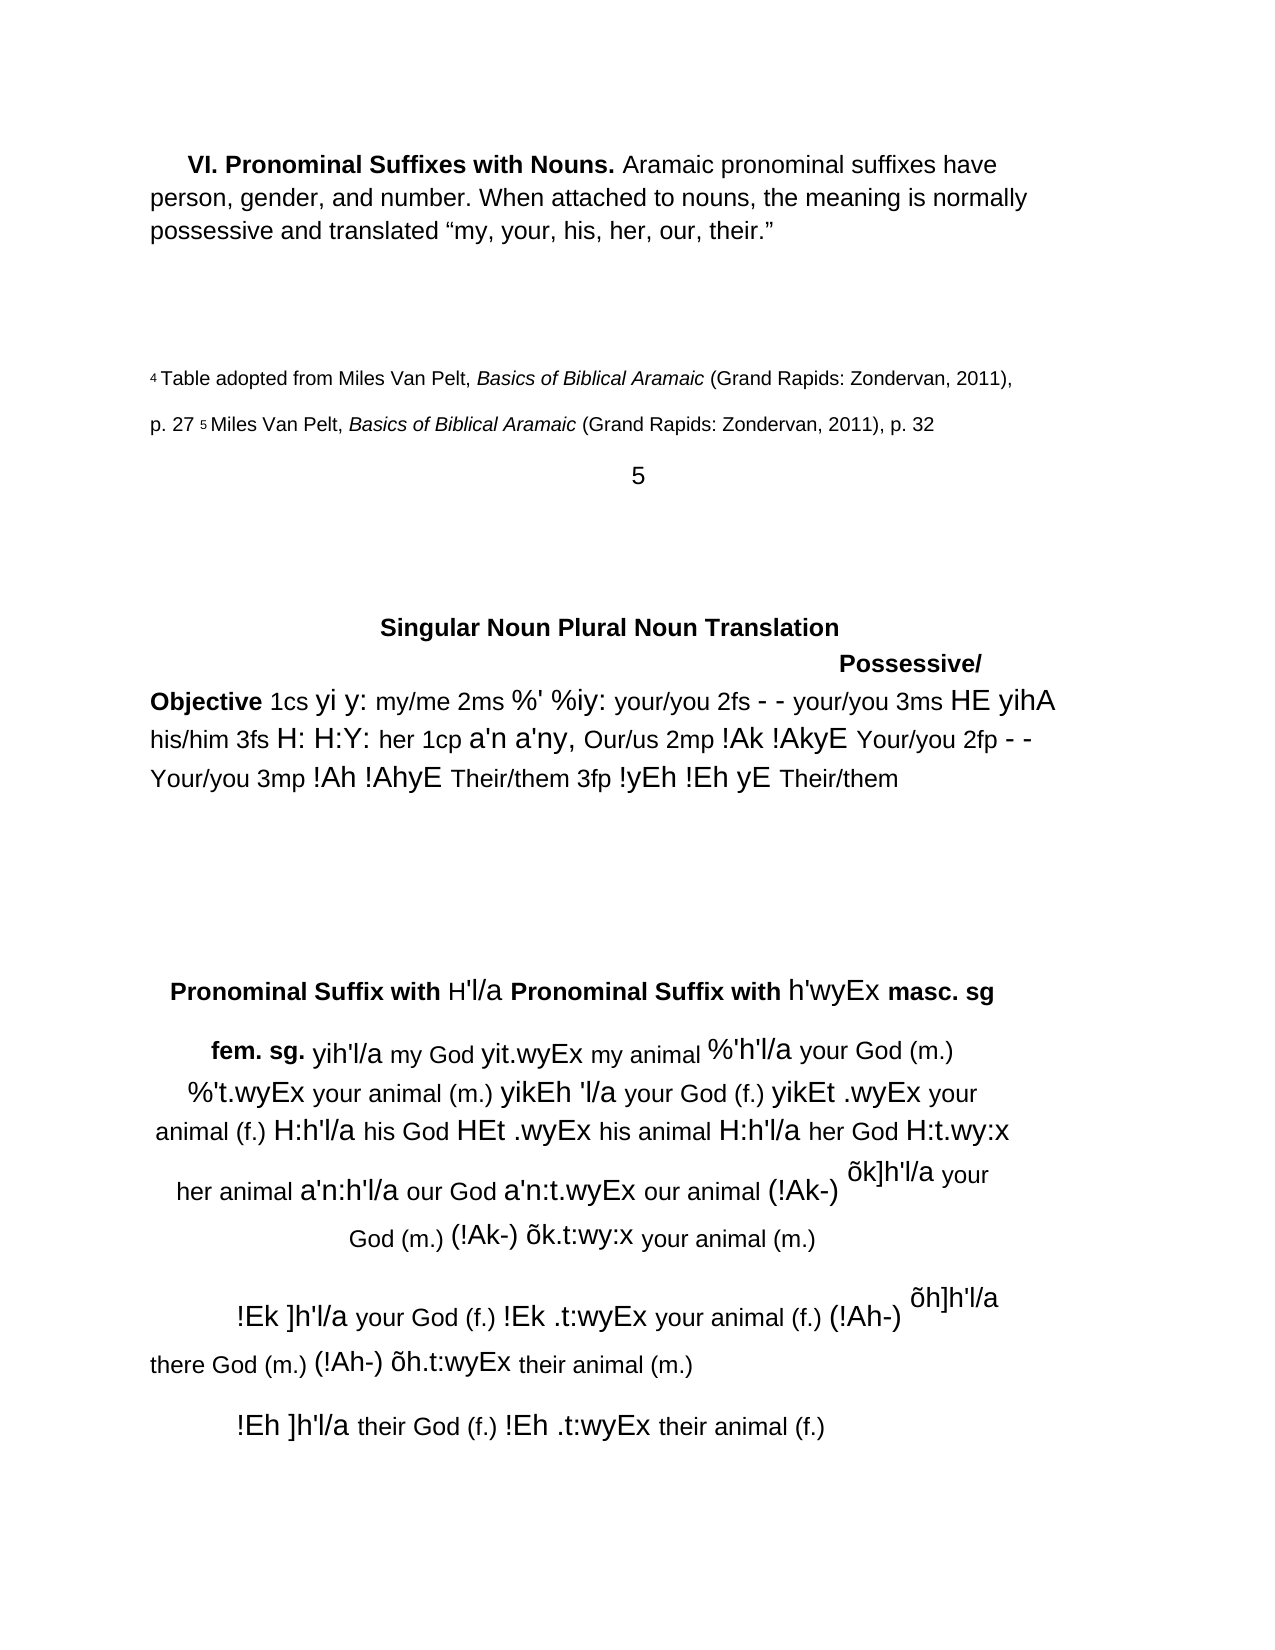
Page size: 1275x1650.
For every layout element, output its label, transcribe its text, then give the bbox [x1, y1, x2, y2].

text Pronominal Suffix with H'l/a Pronominal Suffix with h'wyEx masc. sg fem. sg. yih'l/a my God yit.wyEx my animal %'h'l/a your God (m.) %'t.wyEx your animal (m.) yikEh 'l/a your God (f.) yikEt .wyEx your animal (f.) H:h'l/a his God HEt .wyEx his animal H:h'l/a her God H:t.wy:x her animal a'n:h'l/a our God a'n:t.wyEx our animal (!Ak-) õk]h'l/a your God (m.) (!Ak-) õk.t:wy:x your animal (m.) [150, 973, 1014, 1273]
text !Ek ]h'l/a your God (f.) !Ek .t:wyEx your animal (f.) (!Ah-) õh]h'l/a there God (m.) (!Ah-) õh.t:wyEx their animal (m.) [150, 1282, 1014, 1400]
text 5 [631, 461, 644, 523]
text 4 Table adopted from Miles Van Pelt, Basics of Biblical Aramaic (Grand Rapids: Zondervan, 2011), p. 27 5 Miles Van Pelt, Basics of Biblical Aramaic (Grand Rapids: Zondervan, 2011), p. 32 [150, 350, 1031, 435]
text Singular Noun Plural Noun Translation [380, 612, 964, 641]
text Possessive/Objective 1cs yi y: my/me 2ms %' %iy: your/you 2fs - - your/you 3ms HE yihA his/him 3fs H: H:Y: her 1cp a'n a'ny, Our/us 2mp !Ak !AkyE Your/you 2fp - - Your/you 3mp !Ah !AhyE Their/them 3fp !yEh !Eh yE Their/them [150, 649, 1057, 793]
text !Eh ]h'l/a their God (f.) !Eh .t:wyEx their animal (f.) [236, 1408, 1003, 1442]
text VI. Pronominal Suffixes with Nouns. Aramaic pronominal suffixes have person, gender, and number. When attached to nouns, the meaning is normally possessive and translated “my, your, his, her, our, their.” [150, 150, 1078, 245]
